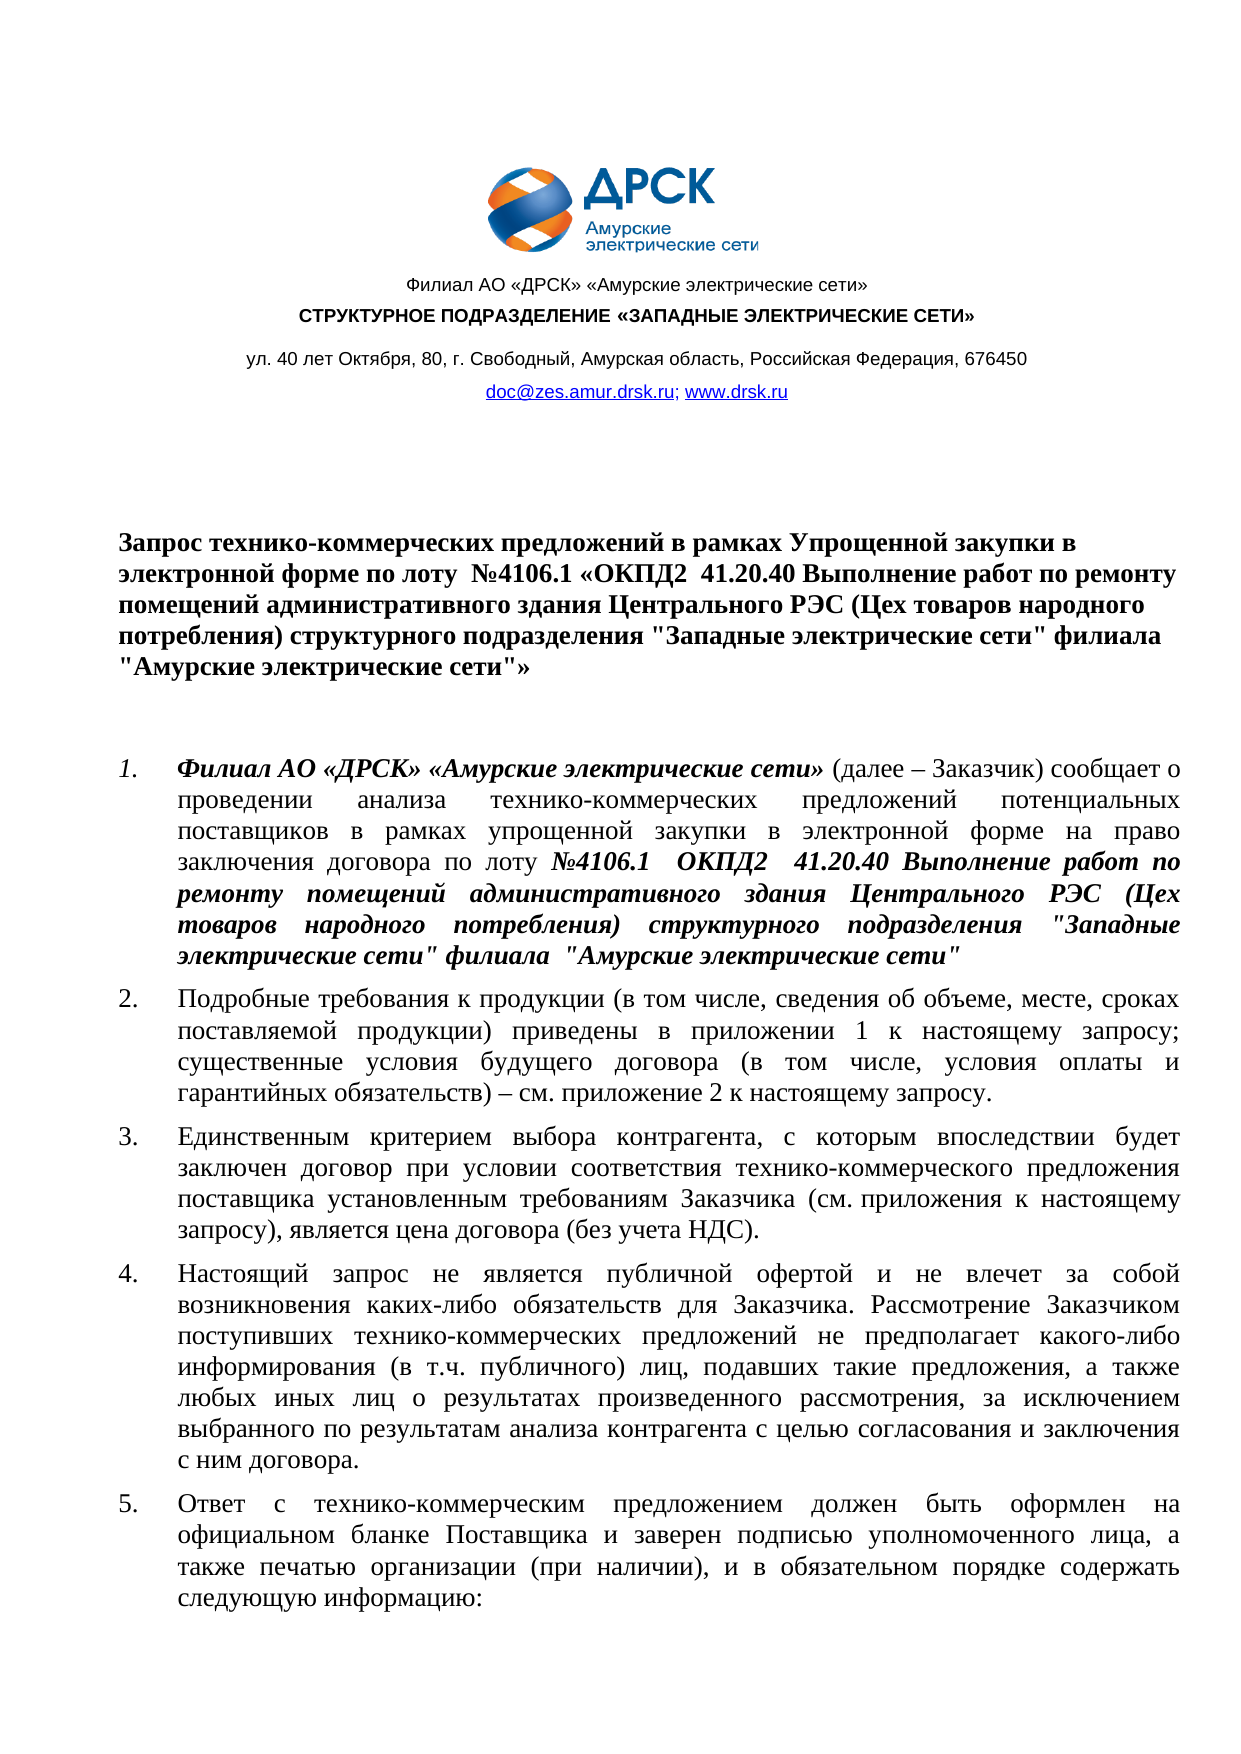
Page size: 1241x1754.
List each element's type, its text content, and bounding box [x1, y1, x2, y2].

table_cell ул. 40 лет Октября, 80, г. Свободный, Амурская область, Российская Федерация, 676450 [107, 336, 1167, 370]
text Запрос технико-коммерческих предложений в рамках Упрощенной закупки в электронной форме по лоту №4106.1 «ОКПД2 41.20.40 Выполнение работ по ремонту помещений административного здания Центрального РЭС (Цех товаров народного потребления) структурного подразделения "Западные электрические сети" филиала "Амурские электрические сети"» [118, 526, 1181, 682]
list Ответ с технико-коммерческим предложением должен быть оформлен на официальном бланке Поставщика и заверен подписью уполномоченного лица, а также печатью организации (при наличии), и в обязательном порядке содержать следующую информацию: [118, 1487, 1181, 1612]
table_cell [107, 327, 1167, 336]
list Единственным критерием выбора контрагента, с которым впоследствии будет заключен договор при условии соответствия технико-коммерческого предложения поставщика установленным требованиям Заказчика (см. приложения к настоящему запросу), является цена договора (без учета НДС). [118, 1120, 1181, 1244]
picture [637, 184, 759, 254]
table_header Филиал АО «ДРСК» «Амурские электрические сети» СТРУКТУРНОЕ ПОДРАЗДЕЛЕНИЕ «ЗАПАДНЫЕ ЭЛЕКТРИЧЕСКИЕ СЕТИ» [107, 274, 1167, 327]
table_cell doc@zes.amur.drsk.ru; www.drsk.ru [107, 370, 1167, 413]
list Филиал АО «ДРСК» «Амурские электрические сети» (далее – Заказчик) сообщает о проведении анализа технико-коммерческих предложений потенциальных поставщиков в рамках упрощенной закупки в электронной форме на право заключения договора по лоту №4106.1 ОКПД2 41.20.40 Выполнение работ по ремонту помещений административного здания Центрального РЭС (Цех товаров народного потребления) структурного подразделения "Западные электрические сети" филиала "Амурские электрические сети" [118, 752, 1181, 970]
list Настоящий запрос не является публичной офертой и не влечет за собой возникновения каких-либо обязательств для Заказчика. Рассмотрение Заказчиком поступивших технико-коммерческих предложений не предполагает какого-либо информирования (в т.ч. публичного) лиц, подавших такие предложения, а также любых иных лиц о результатах произведенного рассмотрения, за исключением выбранного по результатам анализа контрагента с целью согласования и заключения с ним договора. [118, 1257, 1181, 1475]
list Подробные требования к продукции (в том числе, сведения об объеме, месте, сроках поставляемой продукции) приведены в приложении 1 к настоящему запросу; существенные условия будущего договора (в том числе, условия оплаты и гарантийных обязательств) – см. приложение 2 к настоящему запросу. [118, 983, 1181, 1107]
